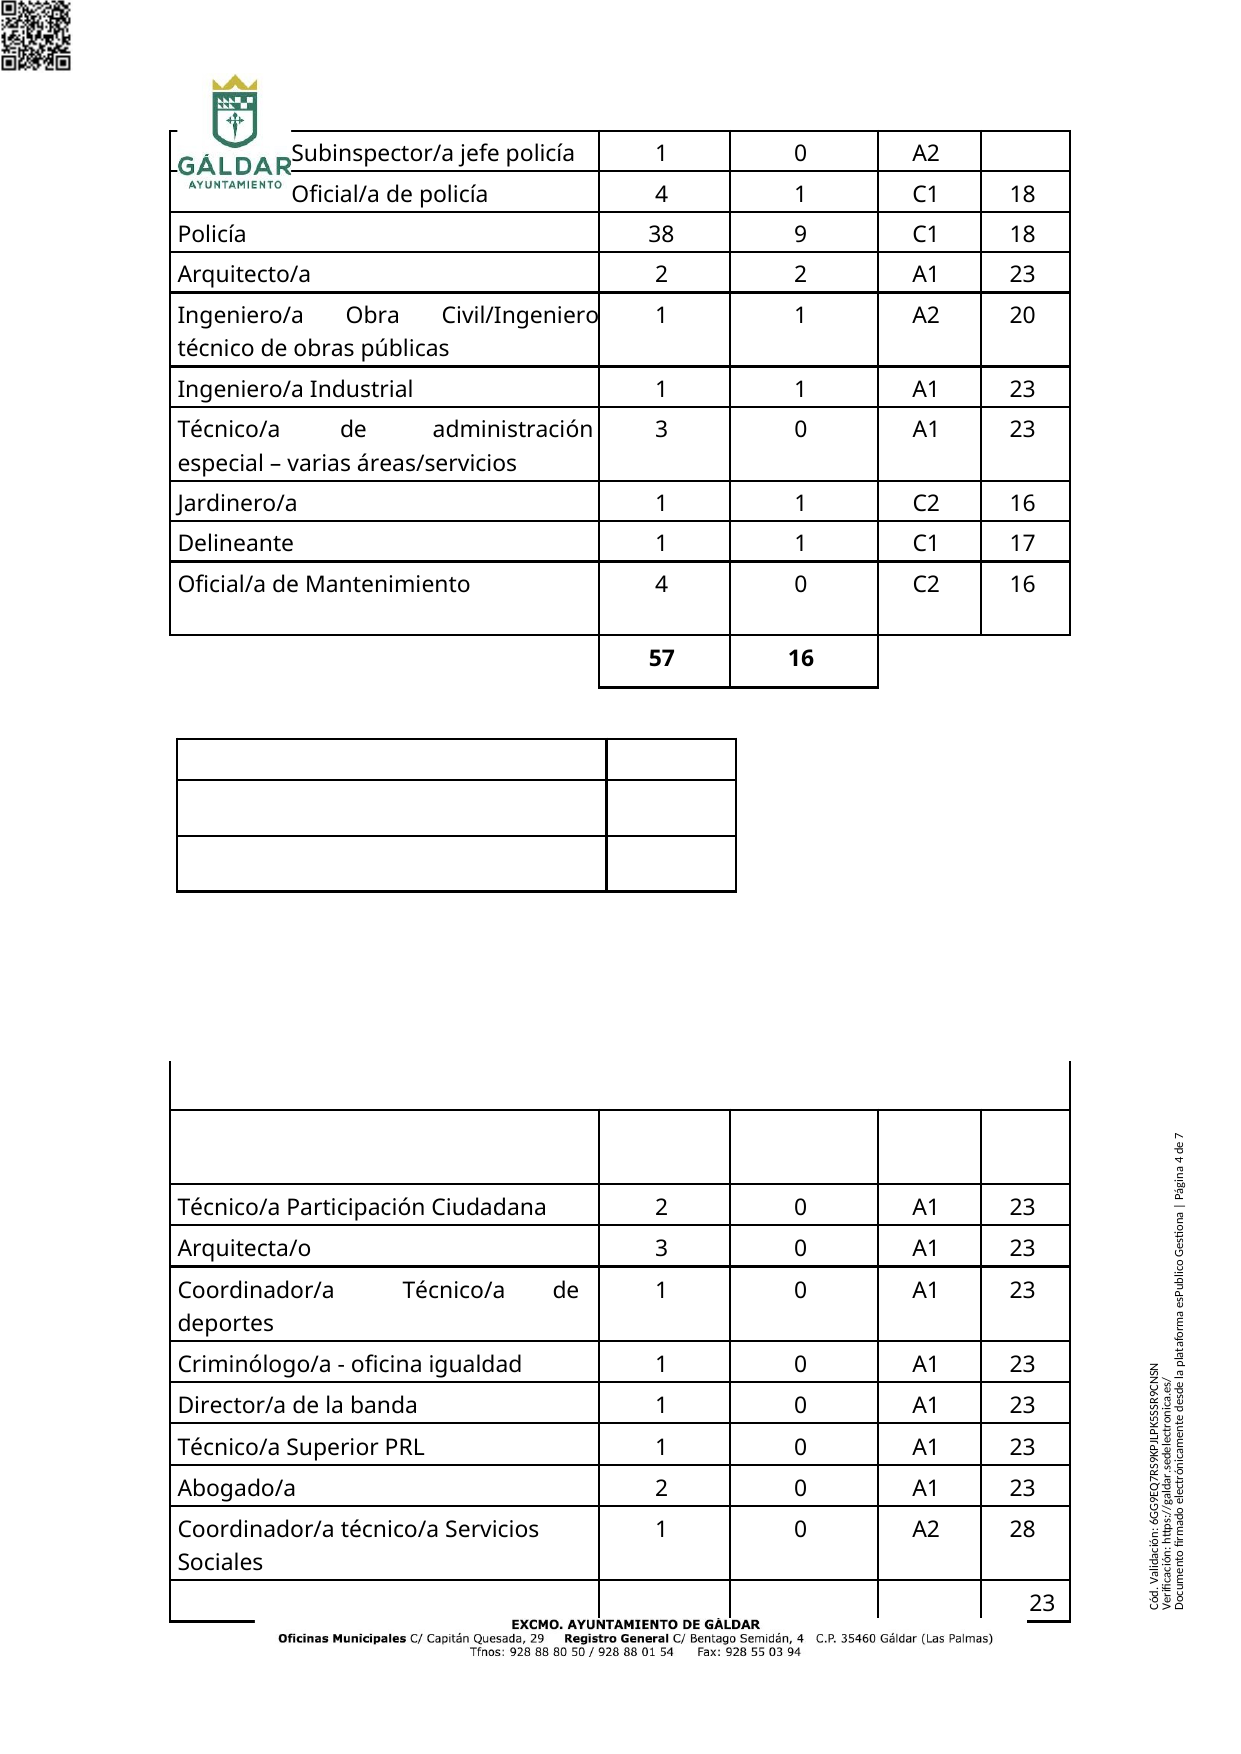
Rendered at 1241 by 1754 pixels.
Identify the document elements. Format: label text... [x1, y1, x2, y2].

table_cell A1 [879, 1226, 980, 1265]
table_cell [879, 636, 981, 686]
table_cell [600, 1581, 729, 1618]
table_cell Nº PUESTOS [600, 1111, 729, 1183]
table_cell Jardinero/a [171, 482, 598, 520]
table_cell C1 [879, 172, 980, 211]
table_cell 1 [731, 522, 877, 560]
table_cell 2 [731, 253, 877, 291]
table_header [737, 740, 885, 779]
table_cell A2 [879, 1507, 980, 1579]
table_cell Abogado/a [171, 1466, 598, 1504]
table_cell 0 [731, 1226, 877, 1265]
table_cell 38 [600, 213, 729, 251]
table_cell 0 [731, 1466, 877, 1504]
table_cell Oficial/a de policía [171, 172, 598, 211]
table_cell A1 [879, 253, 980, 291]
table_cell C2 [879, 563, 980, 634]
table_cell 0 [731, 1185, 877, 1224]
table_cell 4 [600, 563, 729, 634]
table_cell GRUPO [879, 1111, 980, 1183]
table_cell 1 [600, 1383, 729, 1422]
table_cell 3 [600, 1226, 729, 1265]
table_cell 9 [731, 213, 877, 251]
table_cell 33 [608, 781, 735, 834]
table_cell [737, 837, 885, 890]
table_cell VACANTES [731, 1111, 877, 1183]
table_cell [171, 1581, 598, 1620]
table_cell PLAZAS VACANTES FUNCIONARIOS [178, 781, 605, 834]
table_cell Policía [171, 213, 598, 251]
table_cell A1 [879, 1185, 980, 1224]
table_cell 16 [731, 636, 877, 686]
table_cell 57 [600, 636, 729, 686]
table_cell [731, 1581, 877, 1618]
table_cell 23 [982, 1424, 1069, 1463]
table_cell 18 [982, 213, 1069, 251]
table_cell A1 [879, 408, 980, 479]
table_cell Director/a de la banda [171, 1383, 598, 1422]
table_cell 17 [982, 522, 1069, 560]
table_cell 1 [600, 294, 729, 365]
table_cell 1 [600, 368, 729, 406]
table_cell [981, 636, 1070, 686]
table_cell 23 [982, 1466, 1069, 1504]
table_cell 53 [608, 837, 735, 890]
table_cell 1 [600, 522, 729, 560]
table_cell 1 [731, 294, 877, 365]
table_cell 16 [982, 563, 1069, 634]
table_cell Coordinador/a técnico/a Servicios Sociales [171, 1507, 598, 1579]
table_cell C1 [879, 213, 980, 251]
table_cell Arquitecto/a [171, 253, 598, 291]
table_cell [879, 1581, 980, 1618]
table_cell 1 [731, 368, 877, 406]
table_cell 1 [600, 482, 729, 520]
table_cell Técnico/a Participación Ciudadana [171, 1185, 598, 1224]
table_cell NIVEL [982, 1111, 1069, 1183]
table_cell Delineante [171, 522, 598, 560]
table_cell C1 [879, 522, 980, 560]
table_cell A1 [879, 1383, 980, 1422]
table_cell A1 [879, 1466, 980, 1504]
table_cell 4 [600, 172, 729, 211]
table_cell Criminólogo/a - oficina igualdad [171, 1342, 598, 1381]
table_cell Oficial/a de Mantenimiento [171, 563, 598, 634]
table_cell 1 [600, 132, 729, 170]
table_cell PLAZAS CUBIERTAS FUNCIONARIOS [178, 837, 605, 890]
table_cell 3 [600, 408, 729, 479]
table_cell A1 [879, 368, 980, 406]
table_cell [737, 781, 885, 834]
table_cell 1 [600, 1342, 729, 1381]
table_cell [982, 132, 1069, 170]
table_cell Técnico/a Superior PRL [171, 1424, 598, 1463]
table_cell 0 [731, 1424, 877, 1463]
table_cell A1 [879, 1342, 980, 1381]
table_cell 23 [982, 1581, 1069, 1620]
table_cell 0 [731, 408, 877, 479]
table_header PERSONAL LABORAL [171, 1061, 1069, 1108]
table_cell 23 [982, 253, 1069, 291]
table_cell 23 [982, 1226, 1069, 1265]
table_cell 23 [982, 408, 1069, 479]
table_cell 0 [731, 563, 877, 634]
table_cell 1 [731, 172, 877, 211]
table_cell 18 [982, 172, 1069, 211]
table_cell 23 [982, 1342, 1069, 1381]
table_cell 16 [982, 482, 1069, 520]
table_cell 0 [731, 132, 877, 170]
table_cell 0 [731, 1507, 877, 1579]
table_cell A2 [879, 294, 980, 365]
table_cell 23 [982, 1185, 1069, 1224]
table_cell Subinspector/a jefe policía [292, 132, 598, 170]
table_cell 0 [731, 1383, 877, 1422]
table_cell 2 [600, 1185, 729, 1224]
table_header TOTAL PLAZAS FUNCIONARIOS [178, 740, 605, 779]
table_cell 1 [600, 1424, 729, 1463]
table_cell 23 [982, 1383, 1069, 1422]
table_cell A1 [879, 1268, 980, 1340]
table_cell 1 [600, 1268, 729, 1340]
table_cell C2 [879, 482, 980, 520]
table_cell A1 [879, 1424, 980, 1463]
table_cell 1 [600, 1507, 729, 1579]
table_cell Ingeniero/a Industrial [171, 368, 598, 406]
table_cell Categoría [171, 1111, 598, 1183]
table_cell 23 [982, 368, 1069, 406]
table_cell 0 [731, 1342, 877, 1381]
table_cell 20 [982, 294, 1069, 365]
table_header 86 [608, 740, 735, 779]
table_cell 0 [731, 1268, 877, 1340]
table_cell 1 [731, 482, 877, 520]
table_cell 28 [982, 1507, 1069, 1579]
table_cell Ingeniero/a Obra Civil/Ingeniero técnico de obras públicas [171, 294, 598, 365]
table_cell A2 [879, 132, 980, 170]
table_cell 23 [982, 1268, 1069, 1340]
table_cell 2 [600, 1466, 729, 1504]
table_cell Arquitecta/o [171, 1226, 598, 1265]
table_cell [170, 636, 598, 686]
table_cell Coordinador/a Técnico/a de deportes [171, 1268, 598, 1340]
table_cell Técnico/a de administración especial – varias áreas/servicios [171, 408, 598, 479]
table_cell 2 [600, 253, 729, 291]
